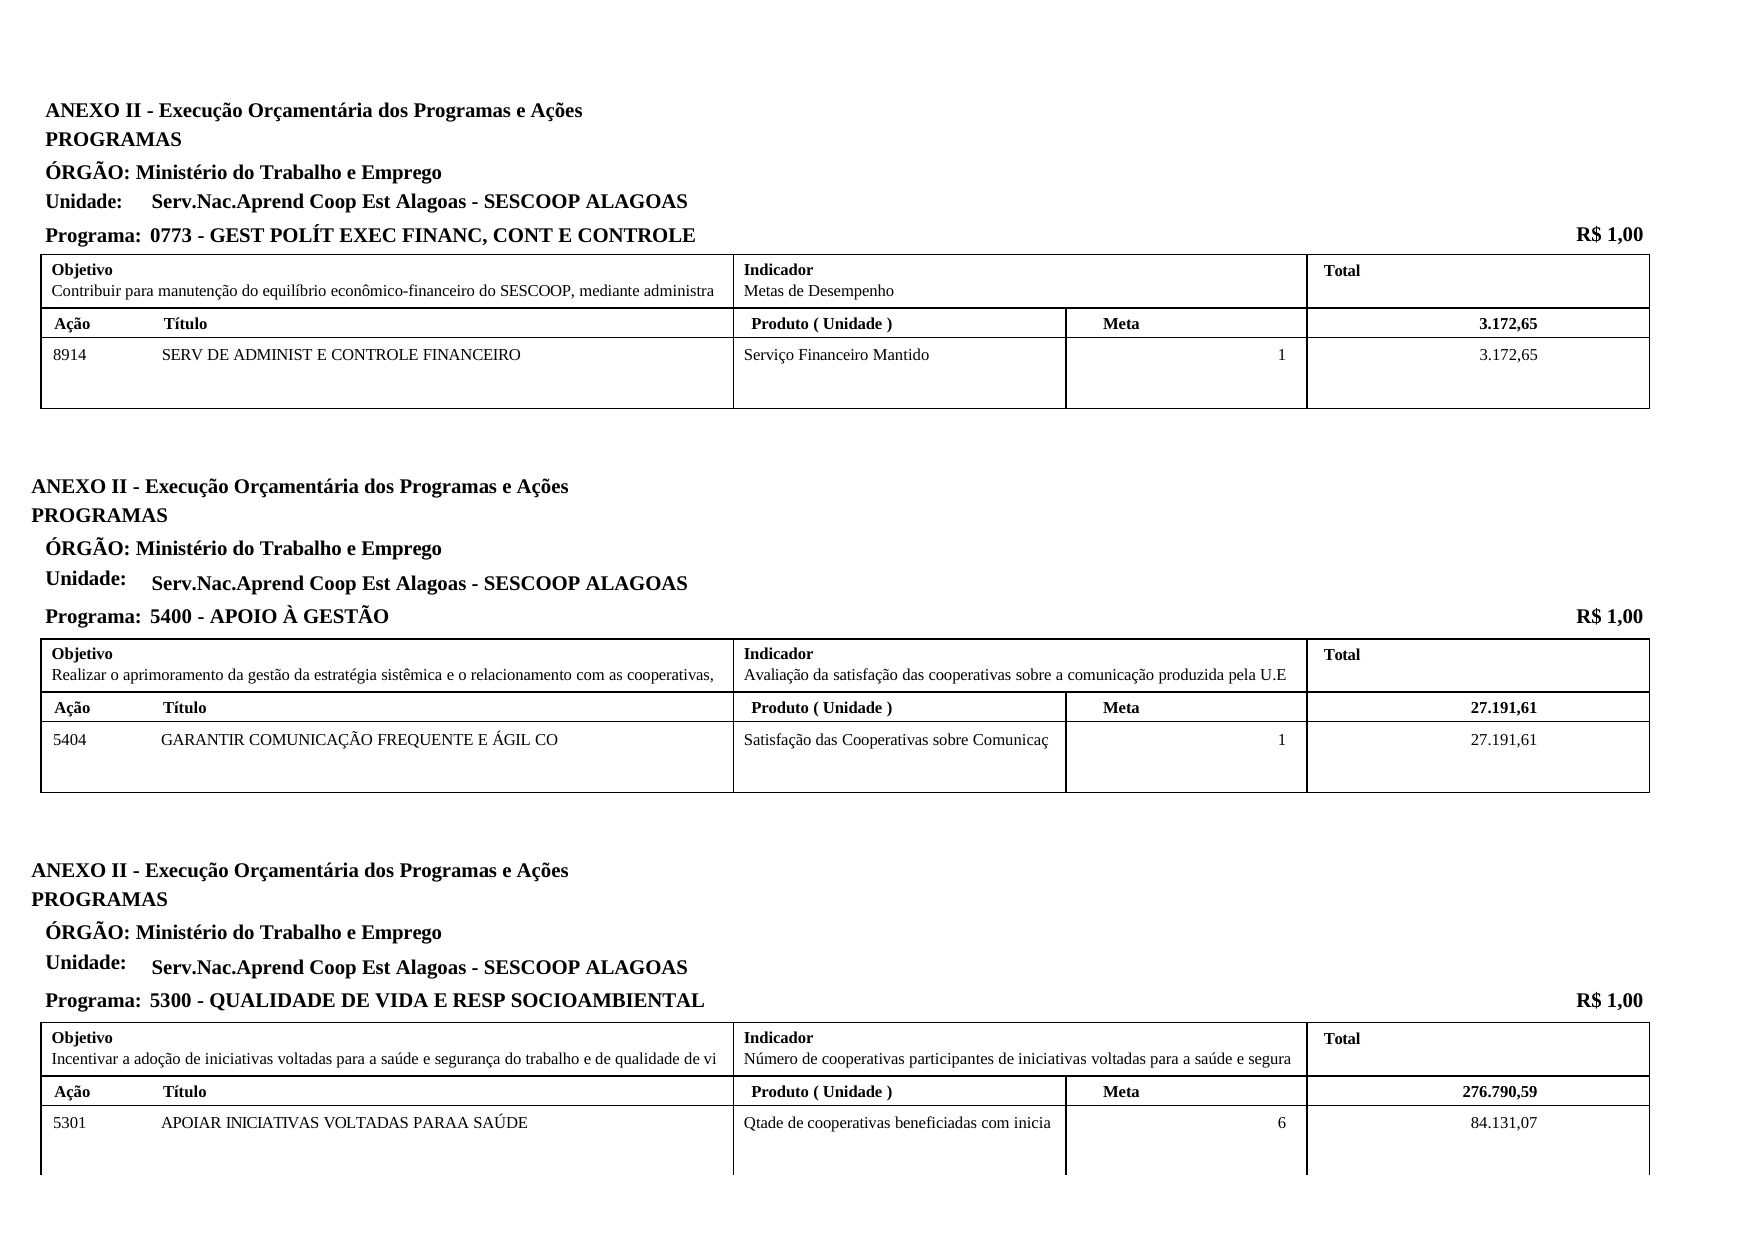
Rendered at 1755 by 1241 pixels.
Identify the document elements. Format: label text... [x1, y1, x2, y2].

table_header Indicador Avaliação da satisfação das cooperativas sobre a comunicação produzida pela U.E [734, 640, 1306, 691]
table_cell 84.131,07 [1308, 1106, 1649, 1175]
table_cell Satisfação das Cooperativas sobre Comunicaç [734, 722, 1065, 792]
table_cell 27.191,61 [1308, 693, 1649, 721]
table_cell 1 [1067, 722, 1306, 792]
table_cell Serviço Financeiro Mantido [734, 338, 1065, 407]
table_header Objetivo Contribuir para manutenção do equilíbrio econômico-financeiro do SESCOOP, mediante administra [42, 255, 733, 307]
table_header Indicador Metas de Desempenho [734, 255, 1306, 307]
table_cell SERV DE ADMINIST E CONTROLE FINANCEIRO [127, 338, 733, 407]
table_header Total [1308, 255, 1649, 307]
table_cell Meta [1067, 1077, 1306, 1104]
text Programa: 5300 - QUALIDADE DE VIDA E RESP SOCIOAMBIENTAL R$ 1,00 [45, 988, 1662, 1012]
table_cell Meta [1067, 693, 1306, 721]
table_cell 27.191,61 [1308, 722, 1649, 792]
table_cell 8914 [42, 338, 127, 407]
table_cell Produto ( Unidade ) [734, 1077, 1065, 1104]
table_cell Ação Título [42, 1077, 733, 1104]
table_cell Meta [1067, 309, 1306, 336]
text Programa: 5400 - APOIO À GESTÃO R$ 1,00 [45, 604, 1662, 628]
table_cell 5301 APOIAR INICIATIVAS VOLTADAS PARAA SAÚDE [42, 1106, 733, 1175]
table_header Objetivo Incentivar a adoção de iniciativas voltadas para a saúde e segurança do trabalho e de qualidade de vi [42, 1023, 733, 1075]
text Serv.Nac.Aprend Coop Est Alagoas - SESCOOP ALAGOAS [151, 955, 1662, 979]
table_cell Ação Título [42, 693, 733, 721]
text Unidade: [45, 949, 127, 974]
table_cell Título [127, 309, 733, 336]
table_header Objetivo Realizar o aprimoramento da gestão da estratégia sistêmica e o relacionamento com as cooperativas, [42, 640, 733, 691]
table_cell Produto ( Unidade ) [734, 693, 1065, 721]
text Unidade: [45, 566, 127, 589]
table_header Total [1308, 1023, 1649, 1075]
table_header Total [1308, 640, 1649, 691]
table_cell 6 [1067, 1106, 1306, 1175]
table_cell Produto ( Unidade ) [734, 309, 1065, 336]
table_cell 1 [1067, 338, 1306, 407]
table_cell Qtade de cooperativas beneficiadas com inicia [734, 1106, 1065, 1175]
text ANEXO II - Execução Orçamentária dos Programas e Ações PROGRAMAS [31, 858, 711, 911]
table_cell 3.172,65 [1308, 338, 1649, 407]
table_header Indicador Número de cooperativas participantes de iniciativas voltadas para a saúde e segura [734, 1023, 1306, 1075]
text ÓRGÃO: Ministério do Trabalho e Emprego [45, 536, 1662, 560]
table_cell 276.790,59 [1308, 1077, 1649, 1104]
text Serv.Nac.Aprend Coop Est Alagoas - SESCOOP ALAGOAS [151, 571, 1662, 595]
table_cell 3.172,65 [1308, 309, 1649, 336]
text ANEXO II - Execução Orçamentária dos Programas e Ações PROGRAMAS [31, 474, 711, 527]
text ÓRGÃO: Ministério do Trabalho e Emprego [45, 920, 1662, 944]
table_cell Ação [42, 309, 127, 336]
table_cell 5404 GARANTIR COMUNICAÇÃO FREQUENTE E ÁGIL CO [42, 722, 733, 792]
